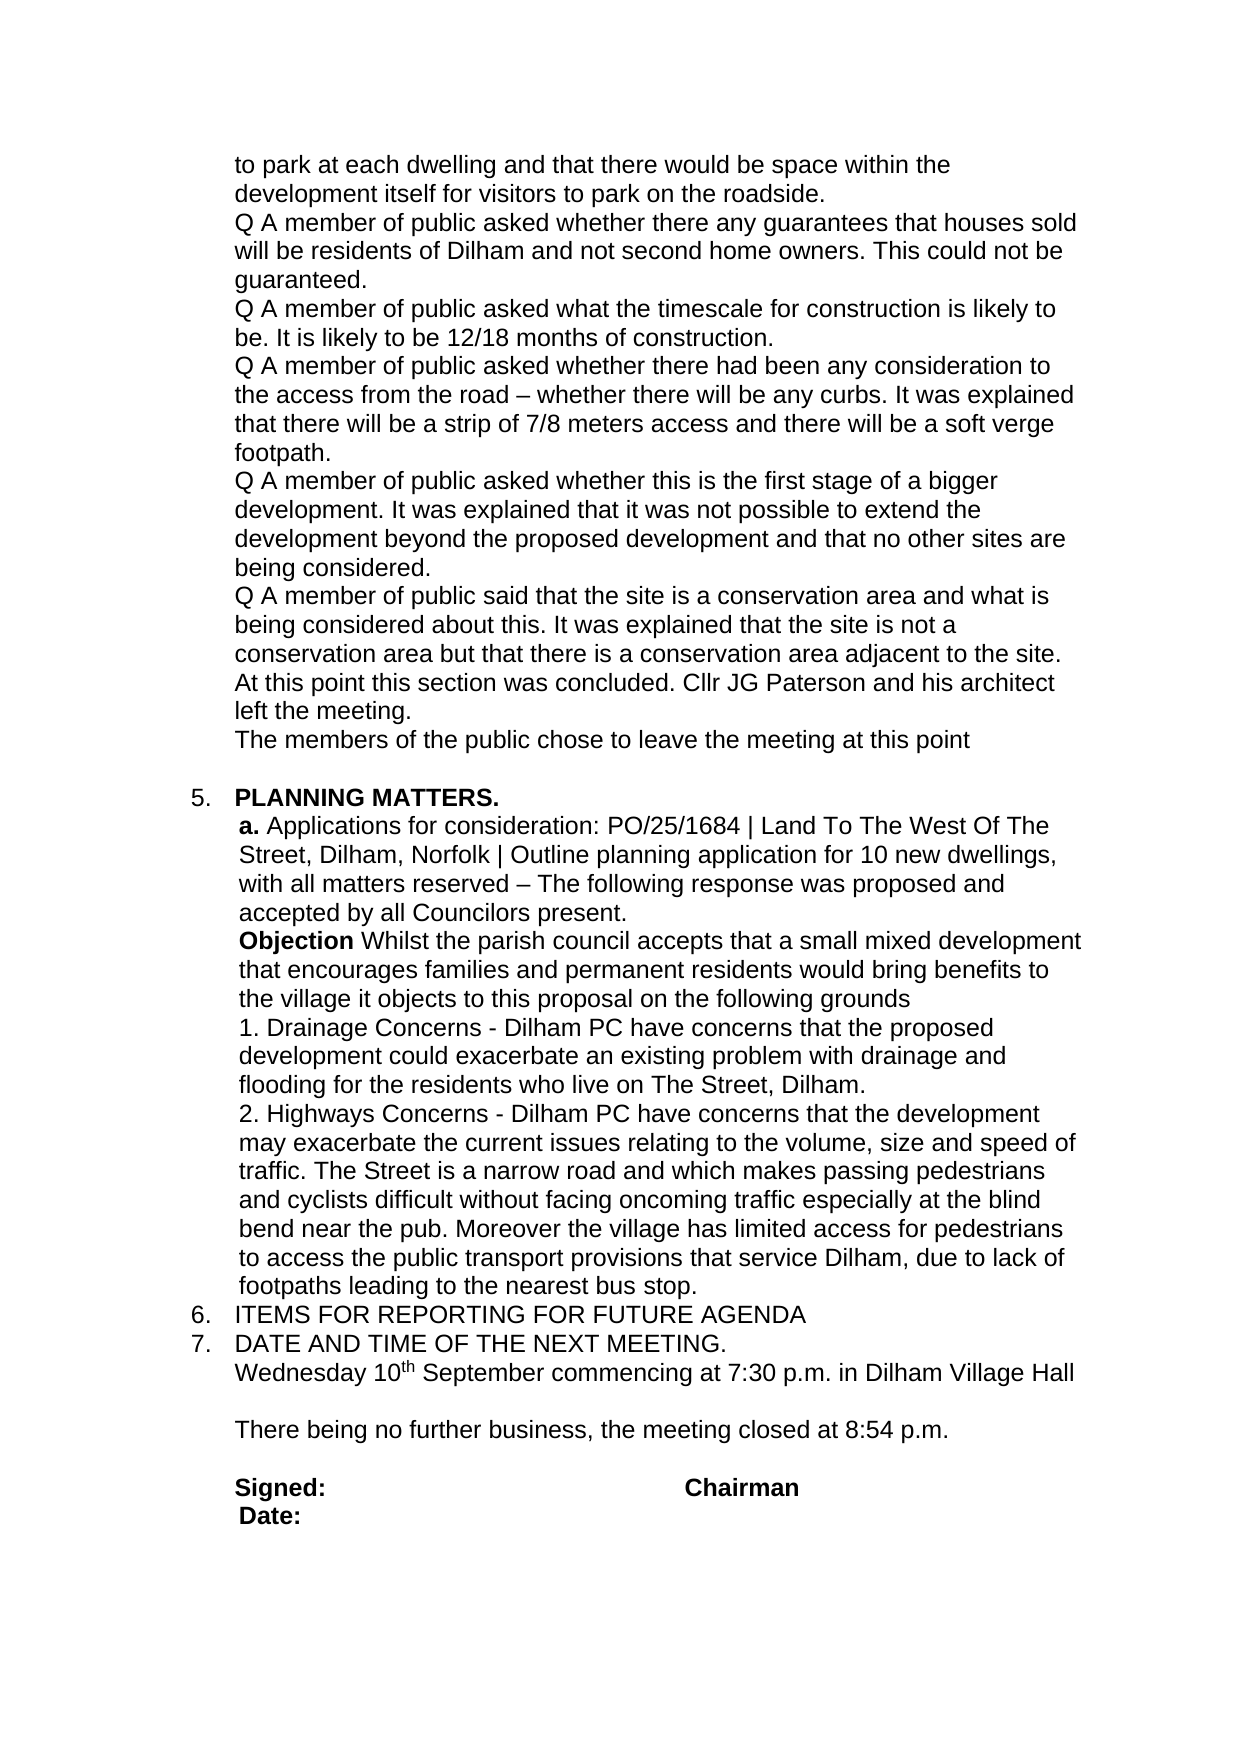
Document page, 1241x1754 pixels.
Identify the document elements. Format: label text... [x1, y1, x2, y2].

text Date: [150, 1501, 1090, 1530]
list There being no further business, the meeting closed at 8:54 p.m. [234, 1415, 1090, 1444]
text The members of the public chose to leave the meeting at this point [234, 725, 1090, 754]
text 1. Drainage Concerns - Dilham PC have concerns that the proposed development could exacerbate an existing problem with drainage and flooding for the residents who live on The Street, Dilham. [239, 1012, 1090, 1099]
text Objection Whilst the parish council accepts that a small mixed development that encourages families and permanent residents would bring benefits to the village it objects to this proposal on the following grounds [239, 926, 1090, 1012]
text to park at each dwelling and that there would be space within the development itself for visitors to park on the roadside. [234, 150, 1090, 207]
list DATE AND TIME OF THE NEXT MEETING. [191, 1329, 1090, 1357]
list ITEMS FOR REPORTING FOR FUTURE AGENDA [191, 1300, 1090, 1329]
text 2. Highways Concerns - Dilham PC have concerns that the development may exacerbate the current issues relating to the volume, size and speed of traffic. The Street is a narrow road and which makes passing pedestrians and cyclists difficult without facing oncoming traffic especially at the blind bend near the pub. Moreover the village has limited access for pedestrians to access the public transport provisions that service Dilham, due to lack of footpaths leading to the nearest bus stop. [239, 1099, 1090, 1300]
text a. Applications for consideration: PO/25/1684 | Land To The West Of The Street, Dilham, Norfolk | Outline planning application for 10 new dwellings, with all matters reserved – The following response was proposed and accepted by all Councilors present. [239, 811, 1090, 926]
text Q A member of public asked what the timescale for construction is likely to be. It is likely to be 12/18 months of construction. [234, 294, 1090, 351]
list PLANNING MATTERS. [191, 782, 1090, 811]
text Q A member of public asked whether there had been any consideration to the access from the road – whether there will be any curbs. It was explained that there will be a strip of 7/8 meters access and there will be a soft verge footpath. [234, 351, 1090, 466]
text Q A member of public said that the site is a conservation area and what is being considered about this. It was explained that the site is not a conservation area but that there is a conservation area adjacent to the site. [234, 581, 1090, 667]
list Signed: Chairman [234, 1472, 1090, 1501]
text Q A member of public asked whether this is the first stage of a bigger development. It was explained that it was not possible to extend the development beyond the proposed development and that no other sites are being considered. [234, 466, 1090, 581]
text At this point this section was concluded. Cllr JG Paterson and his architect left the meeting. [234, 667, 1090, 725]
text Wednesday 10th September commencing at 7:30 p.m. in Dilham Village Hall [234, 1357, 1090, 1386]
text Q A member of public asked whether there any guarantees that houses sold will be residents of Dilham and not second home owners. This could not be guaranteed. [234, 207, 1090, 294]
